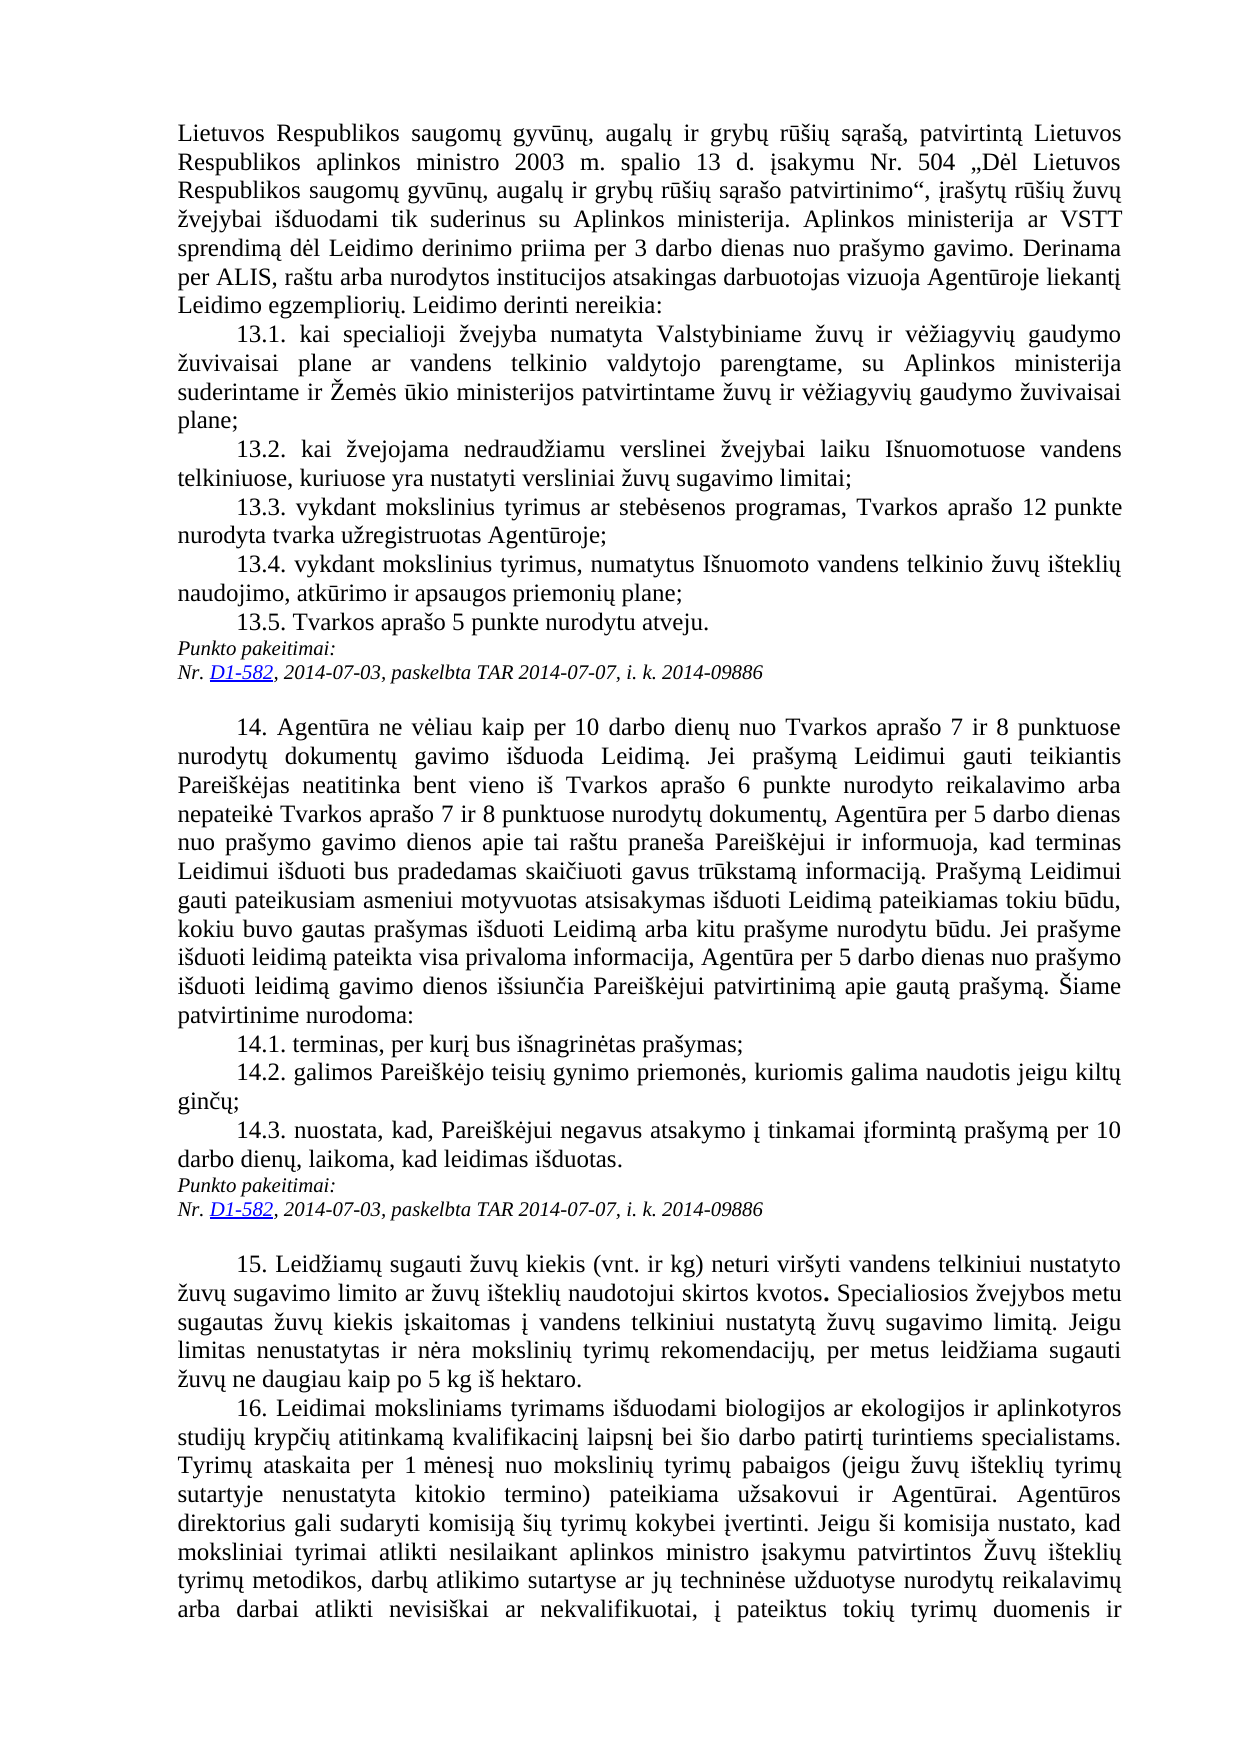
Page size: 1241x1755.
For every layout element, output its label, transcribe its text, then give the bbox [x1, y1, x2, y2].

text 13.3. vykdant mokslinius tyrimus ar stebėsenos programas, Tvarkos aprašo 12 punkte nurodyta tvarka užregistruotas Agentūroje; [177, 492, 1122, 549]
text Lietuvos Respublikos saugomų gyvūnų, augalų ir grybų rūšių sąrašą, patvirtintą Lietuvos Respublikos aplinkos ministro 2003 m. spalio 13 d. įsakymu Nr. 504 „Dėl Lietuvos Respublikos saugomų gyvūnų, augalų ir grybų rūšių sąrašo patvirtinimo“, įrašytų rūšių žuvų žvejybai išduodami tik suderinus su Aplinkos ministerija. Aplinkos ministerija ar VSTT sprendimą dėl Leidimo derinimo priima per 3 darbo dienas nuo prašymo gavimo. Derinama per ALIS, raštu arba nurodytos institucijos atsakingas darbuotojas vizuoja Agentūroje liekantį Leidimo egzempliorių. Leidimo derinti nereikia: [177, 118, 1122, 319]
text 14.2. galimos Pareiškėjo teisių gynimo priemonės, kuriomis galima naudotis jeigu kiltų ginčų; [177, 1057, 1122, 1115]
text 13.4. vykdant mokslinius tyrimus, numatytus Išnuomoto vandens telkinio žuvų išteklių naudojimo, atkūrimo ir apsaugos priemonių plane; [177, 549, 1122, 607]
text Punkto pakeitimai: [177, 636, 1122, 660]
text 15. Leidžiamų sugauti žuvų kiekis (vnt. ir kg) neturi viršyti vandens telkiniui nustatyto žuvų sugavimo limito ar žuvų išteklių naudotojui skirtos kvotos. Specialiosios žvejybos metu sugautas žuvų kiekis įskaitomas į vandens telkiniui nustatytą žuvų sugavimo limitą. Jeigu limitas nenustatytas ir nėra mokslinių tyrimų rekomendacijų, per metus leidžiama sugauti žuvų ne daugiau kaip po 5 kg iš hektaro. [177, 1249, 1122, 1393]
text 14.1. terminas, per kurį bus išnagrinėtas prašymas; [177, 1029, 1122, 1057]
text 14.3. nuostata, kad, Pareiškėjui negavus atsakymo į tinkamai įformintą prašymą per 10 darbo dienų, laikoma, kad leidimas išduotas. [177, 1115, 1122, 1172]
text Nr. D1-582, 2014-07-03, paskelbta TAR 2014-07-07, i. k. 2014-09886 [177, 1197, 1122, 1221]
text 14. Agentūra ne vėliau kaip per 10 darbo dienų nuo Tvarkos aprašo 7 ir 8 punktuose nurodytų dokumentų gavimo išduoda Leidimą. Jei prašymą Leidimui gauti teikiantis Pareiškėjas neatitinka bent vieno iš Tvarkos aprašo 6 punkte nurodyto reikalavimo arba nepateikė Tvarkos aprašo 7 ir 8 punktuose nurodytų dokumentų, Agentūra per 5 darbo dienas nuo prašymo gavimo dienos apie tai raštu praneša Pareiškėjui ir informuoja, kad terminas Leidimui išduoti bus pradedamas skaičiuoti gavus trūkstamą informaciją. Prašymą Leidimui gauti pateikusiam asmeniui motyvuotas atsisakymas išduoti Leidimą pateikiamas tokiu būdu, kokiu buvo gautas prašymas išduoti Leidimą arba kitu prašyme nurodytu būdu. Jei prašyme išduoti leidimą pateikta visa privaloma informacija, Agentūra per 5 darbo dienas nuo prašymo išduoti leidimą gavimo dienos išsiunčia Pareiškėjui patvirtinimą apie gautą prašymą. Šiame patvirtinime nurodoma: [177, 712, 1122, 1029]
text 13.2. kai žvejojama nedraudžiamu verslinei žvejybai laiku Išnuomotuose vandens telkiniuose, kuriuose yra nustatyti versliniai žuvų sugavimo limitai; [177, 434, 1122, 492]
text 13.1. kai specialioji žvejyba numatyta Valstybiniame žuvų ir vėžiagyvių gaudymo žuvivaisai plane ar vandens telkinio valdytojo parengtame, su Aplinkos ministerija suderintame ir Žemės ūkio ministerijos patvirtintame žuvų ir vėžiagyvių gaudymo žuvivaisai plane; [177, 319, 1122, 434]
text Nr. D1-582, 2014-07-03, paskelbta TAR 2014-07-07, i. k. 2014-09886 [177, 660, 1122, 684]
text 16. leidimai moksliniams tyrimams išduodami biologijos ar ekologijos ir aplinkotyros studijų krypčių atitinkamą kvalifikacinį laipsnį bei šio darbo patirtį turintiems specialistams. Tyrimų ataskaita per 1 mėnesį nuo mokslinių tyrimų pabaigos (jeigu žuvų išteklių tyrimų sutartyje nenustatyta kitokio termino) pateikiama užsakovui ir Agentūrai. Agentūros direktorius gali sudaryti komisiją šių tyrimų kokybei įvertinti. Jeigu ši komisija nustato, kad moksliniai tyrimai atlikti nesilaikant aplinkos ministro įsakymu patvirtintos Žuvų išteklių tyrimų metodikos, darbų atlikimo sutartyse ar jų techninėse užduotyse nurodytų reikalavimų arba darbai atlikti nevisiškai ar nekvalifikuotai, į pateiktus tokių tyrimų duomenis ir [177, 1393, 1122, 1623]
text Punkto pakeitimai: [177, 1172, 1122, 1197]
text 13.5. Tvarkos aprašo 5 punkte nurodytu atveju. [177, 607, 1122, 636]
